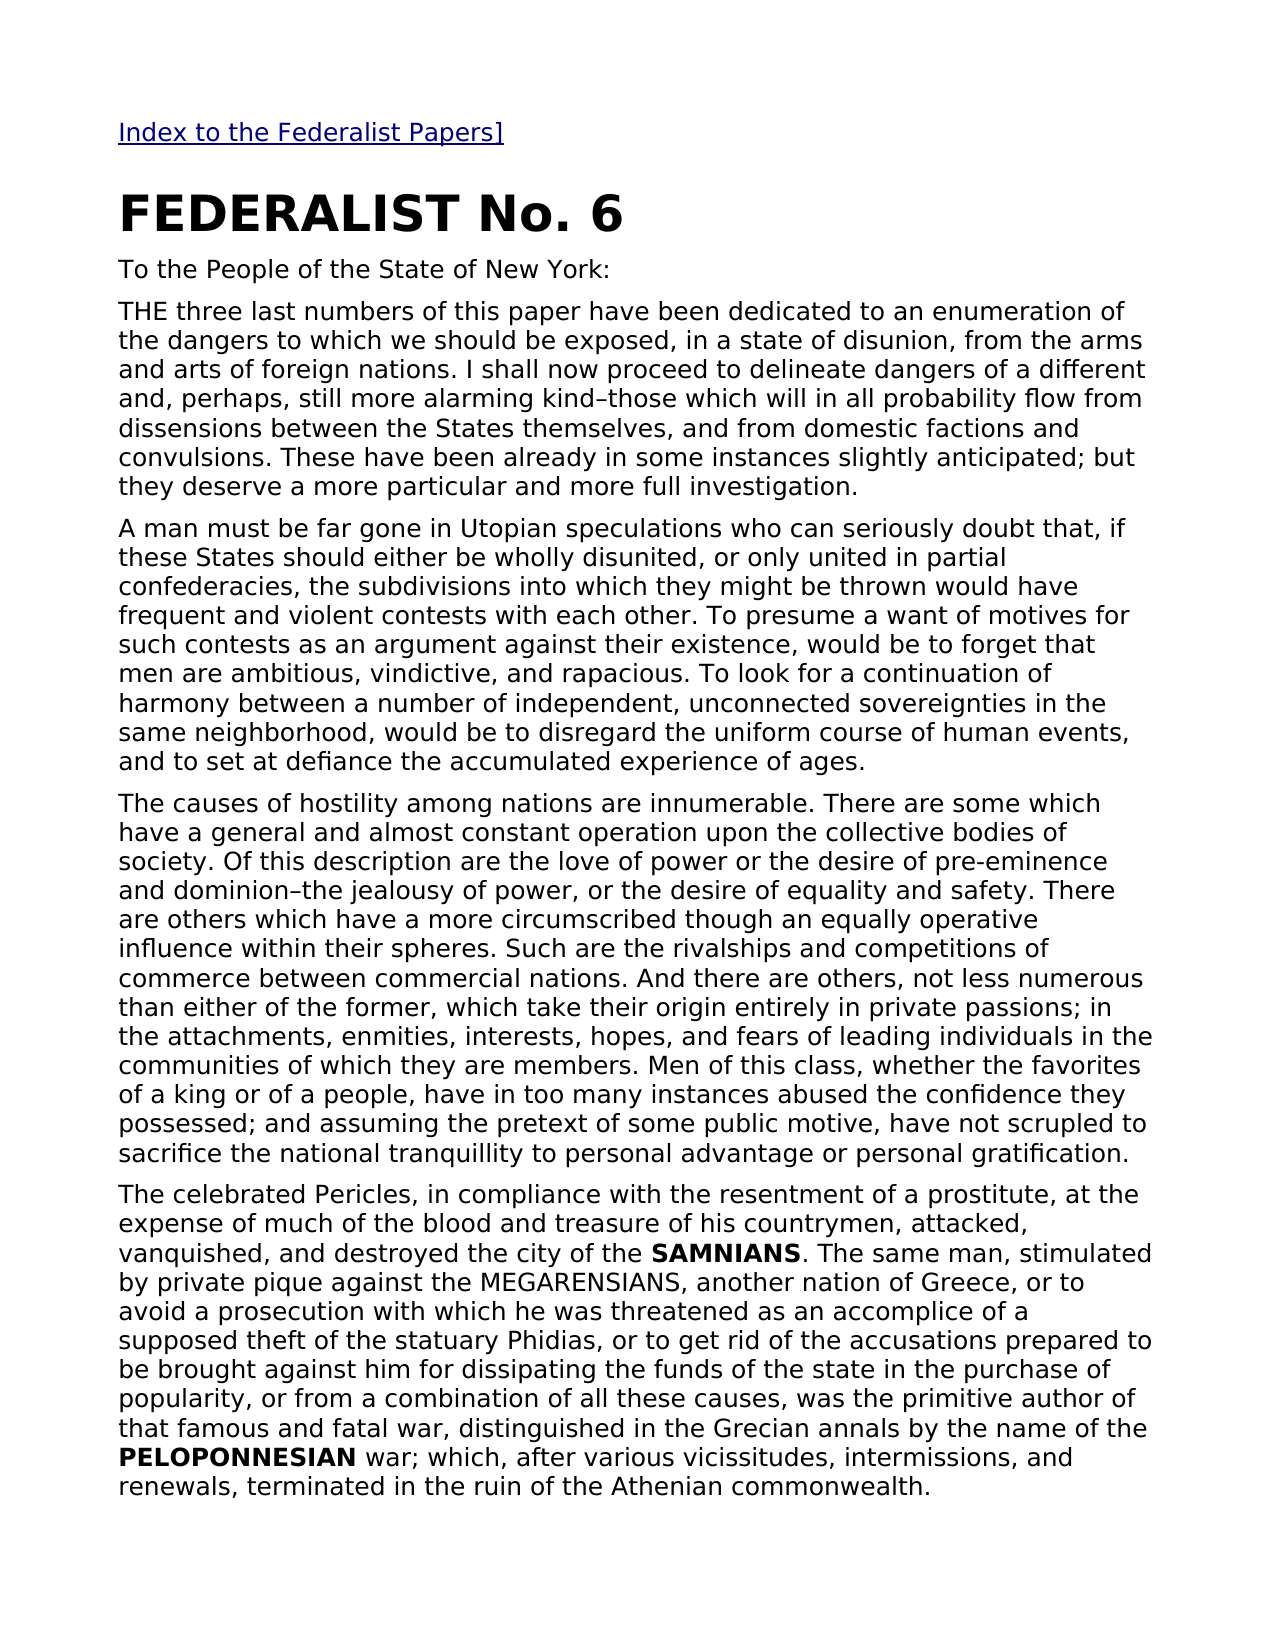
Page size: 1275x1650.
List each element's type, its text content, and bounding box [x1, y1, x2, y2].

text A man must be far gone in Utopian speculations who can seriously doubt that, if these States should either be wholly disunited, or only united in partial confederacies, the subdivisions into which they might be thrown would have frequent and violent contests with each other. To presume a want of motives for such contests as an argument against their existence, would be to forget that men are ambitious, vindictive, and rapacious. To look for a continuation of harmony between a number of independent, unconnected sovereignties in the same neighborhood, would be to disregard the uniform course of human events, and to set at defiance the accumulated experience of ages. [118, 514, 1157, 776]
text Index to the Federalist Papers] [118, 118, 1157, 147]
subtitle FEDERALIST No. 6 [118, 185, 1157, 243]
text THE three last numbers of this paper have been dedicated to an enumeration of the dangers to which we should be exposed, in a state of disunion, from the arms and arts of foreign nations. I shall now proceed to delineate dangers of a different and, perhaps, still more alarming kind–those which will in all probability flow from dissensions between the States themselves, and from domestic factions and convulsions. These have been already in some instances slightly anticipated; but they deserve a more particular and more full investigation. [118, 297, 1157, 501]
text The celebrated Pericles, in compliance with the resentment of a prostitute, at the expense of much of the blood and treasure of his countrymen, attacked, vanquished, and destroyed the city of the SAMNIANS. The same man, stimulated by private pique against the MEGARENSIANS, another nation of Greece, or to avoid a prosecution with which he was threatened as an accomplice of a supposed theft of the statuary Phidias, or to get rid of the accusations prepared to be brought against him for dissipating the funds of the state in the purchase of popularity, or from a combination of all these causes, was the primitive author of that famous and fatal war, distinguished in the Grecian annals by the name of the PELOPONNESIAN war; which, after various vicissitudes, intermissions, and renewals, terminated in the ruin of the Athenian commonwealth. [118, 1181, 1157, 1501]
text The causes of hostility among nations are innumerable. There are some which have a general and almost constant operation upon the collective bodies of society. Of this description are the love of power or the desire of pre-eminence and dominion–the jealousy of power, or the desire of equality and safety. There are others which have a more circumscribed though an equally operative influence within their spheres. Such are the rivalships and competitions of commerce between commercial nations. And there are others, not less numerous than either of the former, which take their origin entirely in private passions; in the attachments, enmities, interests, hopes, and fears of leading individuals in the communities of which they are members. Men of this class, whether the favorites of a king or of a people, have in too many instances abused the confidence they possessed; and assuming the pretext of some public motive, have not scrupled to sacrifice the national tranquillity to personal advantage or personal gratification. [118, 789, 1157, 1168]
text To the People of the State of New York: [118, 256, 1157, 285]
